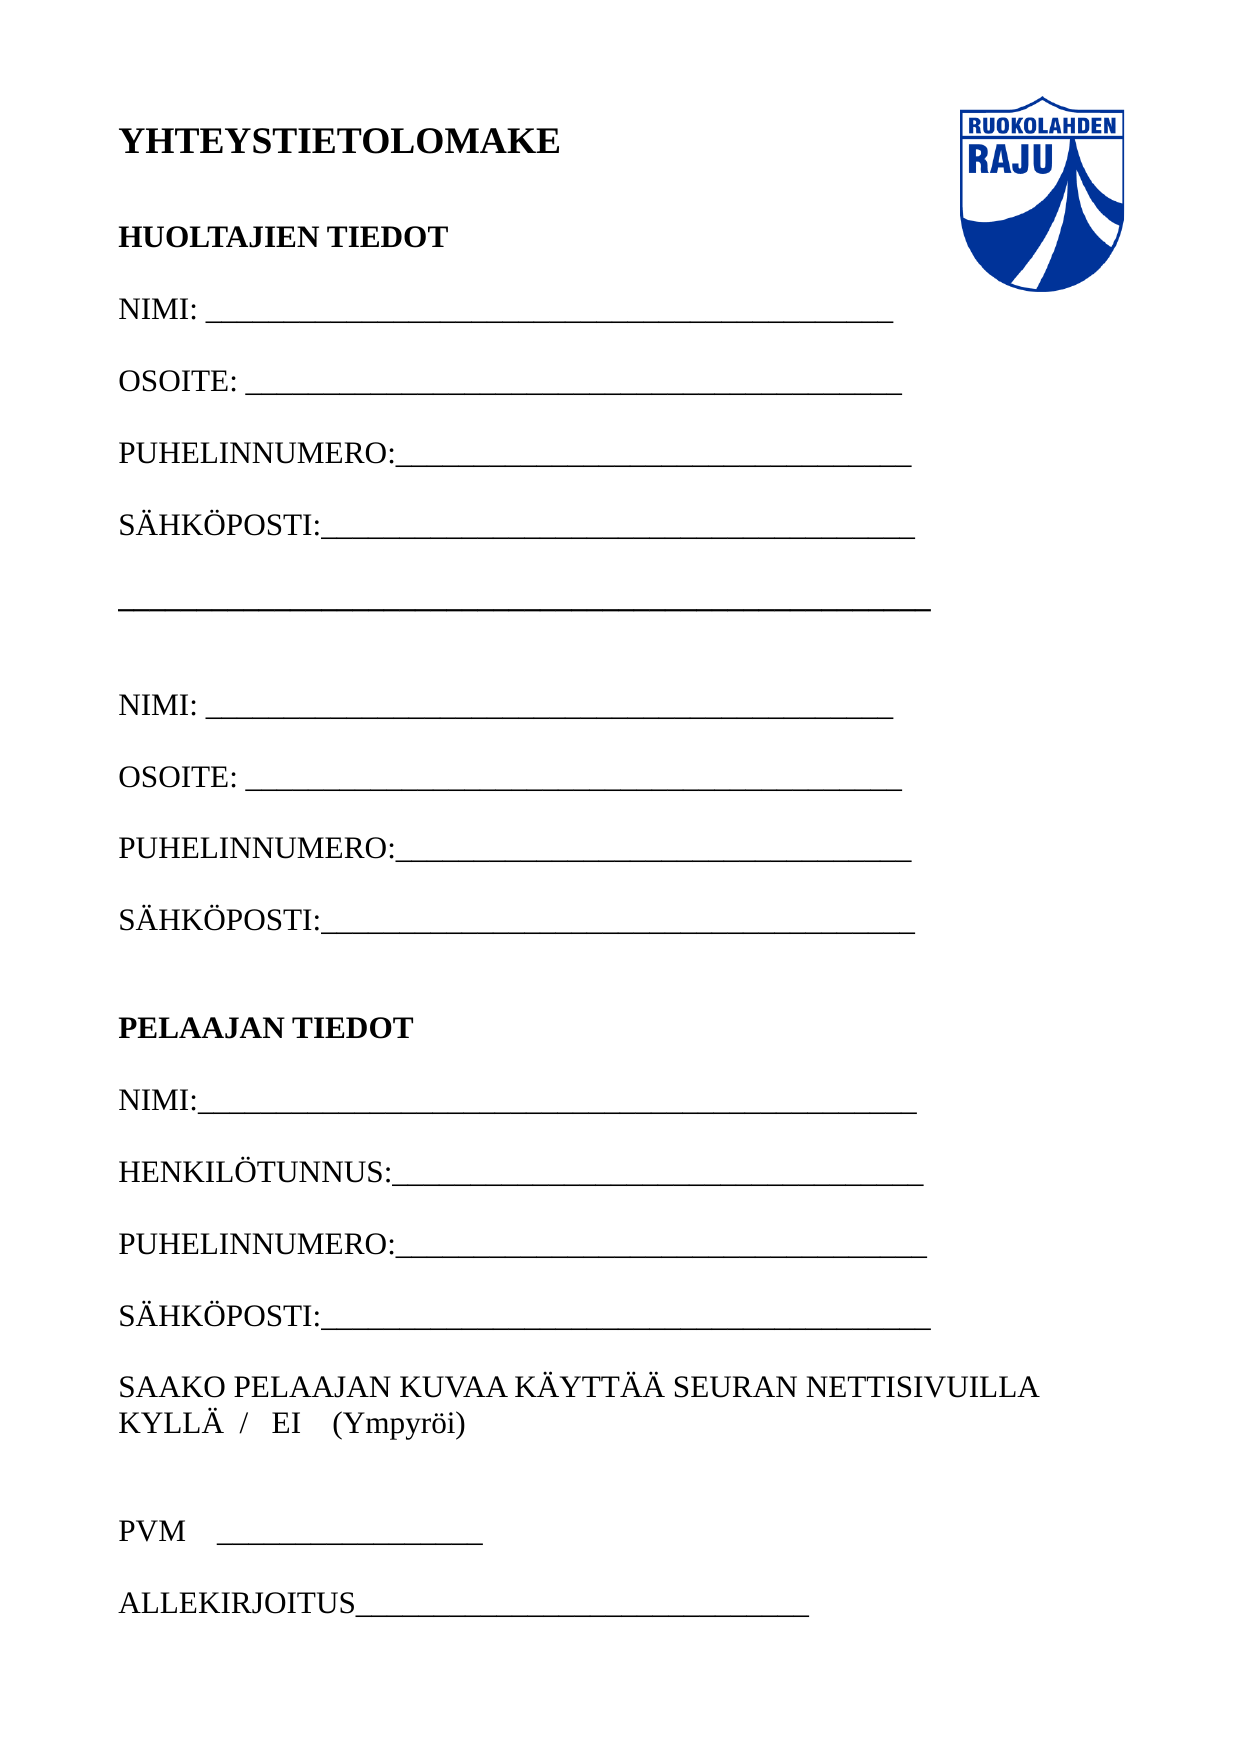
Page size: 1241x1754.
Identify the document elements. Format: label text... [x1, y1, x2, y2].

text SÄHKÖPOSTI:______________________________________ [118, 902, 1122, 937]
text NIMI: ____________________________________________ [118, 291, 1122, 327]
text SÄHKÖPOSTI:______________________________________ [118, 506, 1122, 542]
text OSOITE: __________________________________________ [118, 362, 1122, 398]
text SAAKO PELAAJAN KUVAA KÄYTTÄÄ SEURAN NETTISIVUILLA [118, 1369, 1122, 1405]
text OSOITE: __________________________________________ [118, 758, 1122, 794]
text PUHELINNUMERO:_________________________________ [118, 434, 1122, 470]
text NIMI:______________________________________________ [118, 1081, 1122, 1117]
text HENKILÖTUNNUS:__________________________________ [118, 1153, 1122, 1189]
text ALLEKIRJOITUS_____________________________ [118, 1584, 1122, 1620]
text NIMI: ____________________________________________ [118, 686, 1122, 722]
text PUHELINNUMERO:_________________________________ [118, 830, 1122, 866]
text HUOLTAJIEN TIEDOT [118, 219, 960, 255]
text KYLLÄ / EI (Ympyröi) [118, 1405, 1122, 1441]
text PVM _________________ [118, 1512, 1122, 1548]
text ____________________________________________________ [118, 578, 1122, 614]
text PUHELINNUMERO:__________________________________ [118, 1225, 1122, 1261]
text PELAAJAN TIEDOT [118, 1009, 1122, 1045]
text YHTEYSTIETOLOMAKE [118, 118, 960, 161]
text SÄHKÖPOSTI:_______________________________________ [118, 1297, 1122, 1333]
